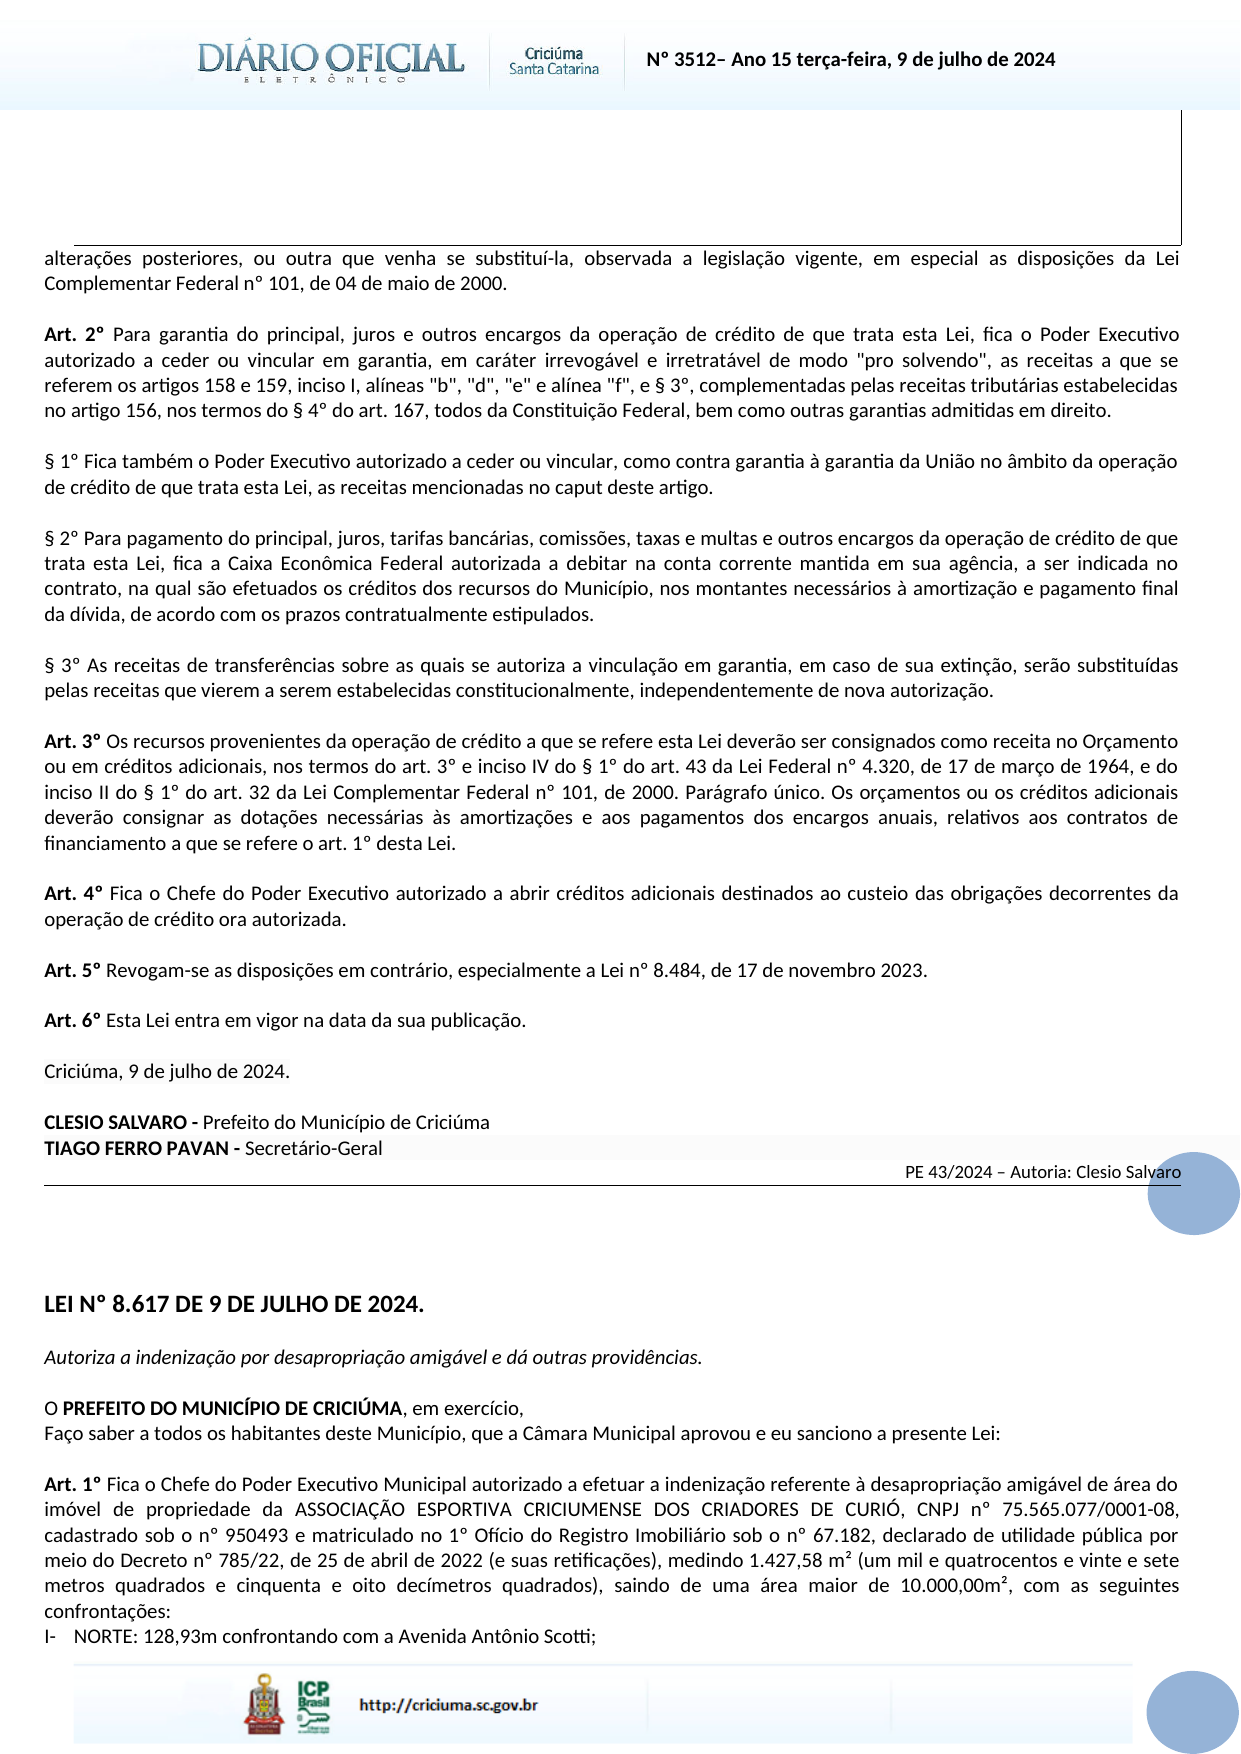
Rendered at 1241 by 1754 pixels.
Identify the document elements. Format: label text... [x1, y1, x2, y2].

text CLESIO SALVARO - Prefeito do Município de Criciúma [44, 1109, 1240, 1135]
text LEI Nº 8.617 DE 9 DE JULHO DE 2024. [44, 1288, 1181, 1318]
text Art. 1º Fica o Chefe do Poder Executivo Municipal autorizado a efetuar a indenização referente à desapropriação amigável de área do imóvel de propriedade da ASSOCIAÇÃO ESPORTIVA CRICIUMENSE DOS CRIADORES DE CURIÓ, CNPJ nº 75.565.077/0001-08, cadastrado sob o nº 950493 e matriculado no 1º Ofício do Registro Imobiliário sob o nº 67.182, declarado de utilidade pública por meio do Decreto nº 785/22, de 25 de abril de 2022 (e suas retificações), medindo 1.427,58 m² (um mil e quatrocentos e vinte e sete metros quadrados e cinquenta e oito decímetros quadrados), saindo de uma área maior de 10.000,00m², com as seguintes confrontações: [44, 1471, 1181, 1623]
text Autoriza a indenização por desapropriação amigável e dá outras providências. [44, 1344, 1181, 1369]
text § 2º Para pagamento do principal, juros, tarifas bancárias, comissões, taxas e multas e outros encargos da operação de crédito de que trata esta Lei, fica a Caixa Econômica Federal autorizada a debitar na conta corrente mantida em sua agência, a ser indicada no contrato, na qual são efetuados os créditos dos recursos do Município, nos montantes necessários à amortização e pagamento final da dívida, de acordo com os prazos contratualmente estipulados. [44, 525, 1181, 626]
text alterações posteriores, ou outra que venha se substituí-la, observada a legislação vigente, em especial as disposições da Lei Complementar Federal nº 101, de 04 de maio de 2000. [44, 245, 1181, 296]
text Art. 5º Revogam-se as disposições em contrário, especialmente a Lei nº 8.484, de 17 de novembro 2023. [44, 957, 1181, 982]
text Art. 4º Fica o Chefe do Poder Executivo autorizado a abrir créditos adicionais destinados ao custeio das obrigações decorrentes da operação de crédito ora autorizada. [44, 881, 1181, 931]
text Criciúma, 9 de julho de 2024. [44, 1058, 1181, 1084]
text PE 43/2024 – Autoria: Clesio Salvaro [44, 1160, 1165, 1185]
text Art. 3º Os recursos provenientes da operação de crédito a que se refere esta Lei deverão ser consignados como receita no Orçamento ou em créditos adicionais, nos termos do art. 3º e inciso IV do § 1º do art. 43 da Lei Federal nº 4.320, de 17 de março de 1964, e do inciso II do § 1º do art. 32 da Lei Complementar Federal nº 101, de 2000. Parágrafo único. Os orçamentos ou os créditos adicionais deverão consignar as dotações necessárias às amortizações e aos pagamentos dos encargos anuais, relativos aos contratos de financiamento a que se refere o art. 1º desta Lei. [44, 728, 1181, 855]
text § 1º Fica também o Poder Executivo autorizado a ceder ou vincular, como contra garantia à garantia da União no âmbito da operação de crédito de que trata esta Lei, as receitas mencionadas no caput deste artigo. [44, 448, 1181, 499]
text Faço saber a todos os habitantes deste Município, que a Câmara Municipal aprovou e eu sanciono a presente Lei: [44, 1420, 1181, 1446]
text O PREFEITO DO MUNICÍPIO DE CRICIÚMA, em exercício, [44, 1395, 1181, 1420]
text TIAGO FERRO PAVAN - Secretário-Geral [44, 1135, 1240, 1160]
text § 3º As receitas de transferências sobre as quais se autoriza a vinculação em garantia, em caso de sua extinção, serão substituídas pelas receitas que vierem a serem estabelecidas constitucionalmente, independentemente de nova autorização. [44, 652, 1181, 703]
list NORTE: 128,93m confrontando com a Avenida Antônio Scotti; [44, 1623, 1181, 1649]
text Art. 2º Para garantia do principal, juros e outros encargos da operação de crédito de que trata esta Lei, fica o Poder Executivo autorizado a ceder ou vincular em garantia, em caráter irrevogável e irretratável de modo "pro solvendo", as receitas a que se referem os artigos 158 e 159, inciso I, alíneas "b", "d", "e" e alínea "f", e § 3º, complementadas pelas receitas tributárias estabelecidas no artigo 156, nos termos do § 4º do art. 167, todos da Constituição Federal, bem como outras garantias admitidas em direito. [44, 321, 1181, 423]
text Art. 6º Esta Lei entra em vigor na data da sua publicação. [44, 1008, 1181, 1033]
